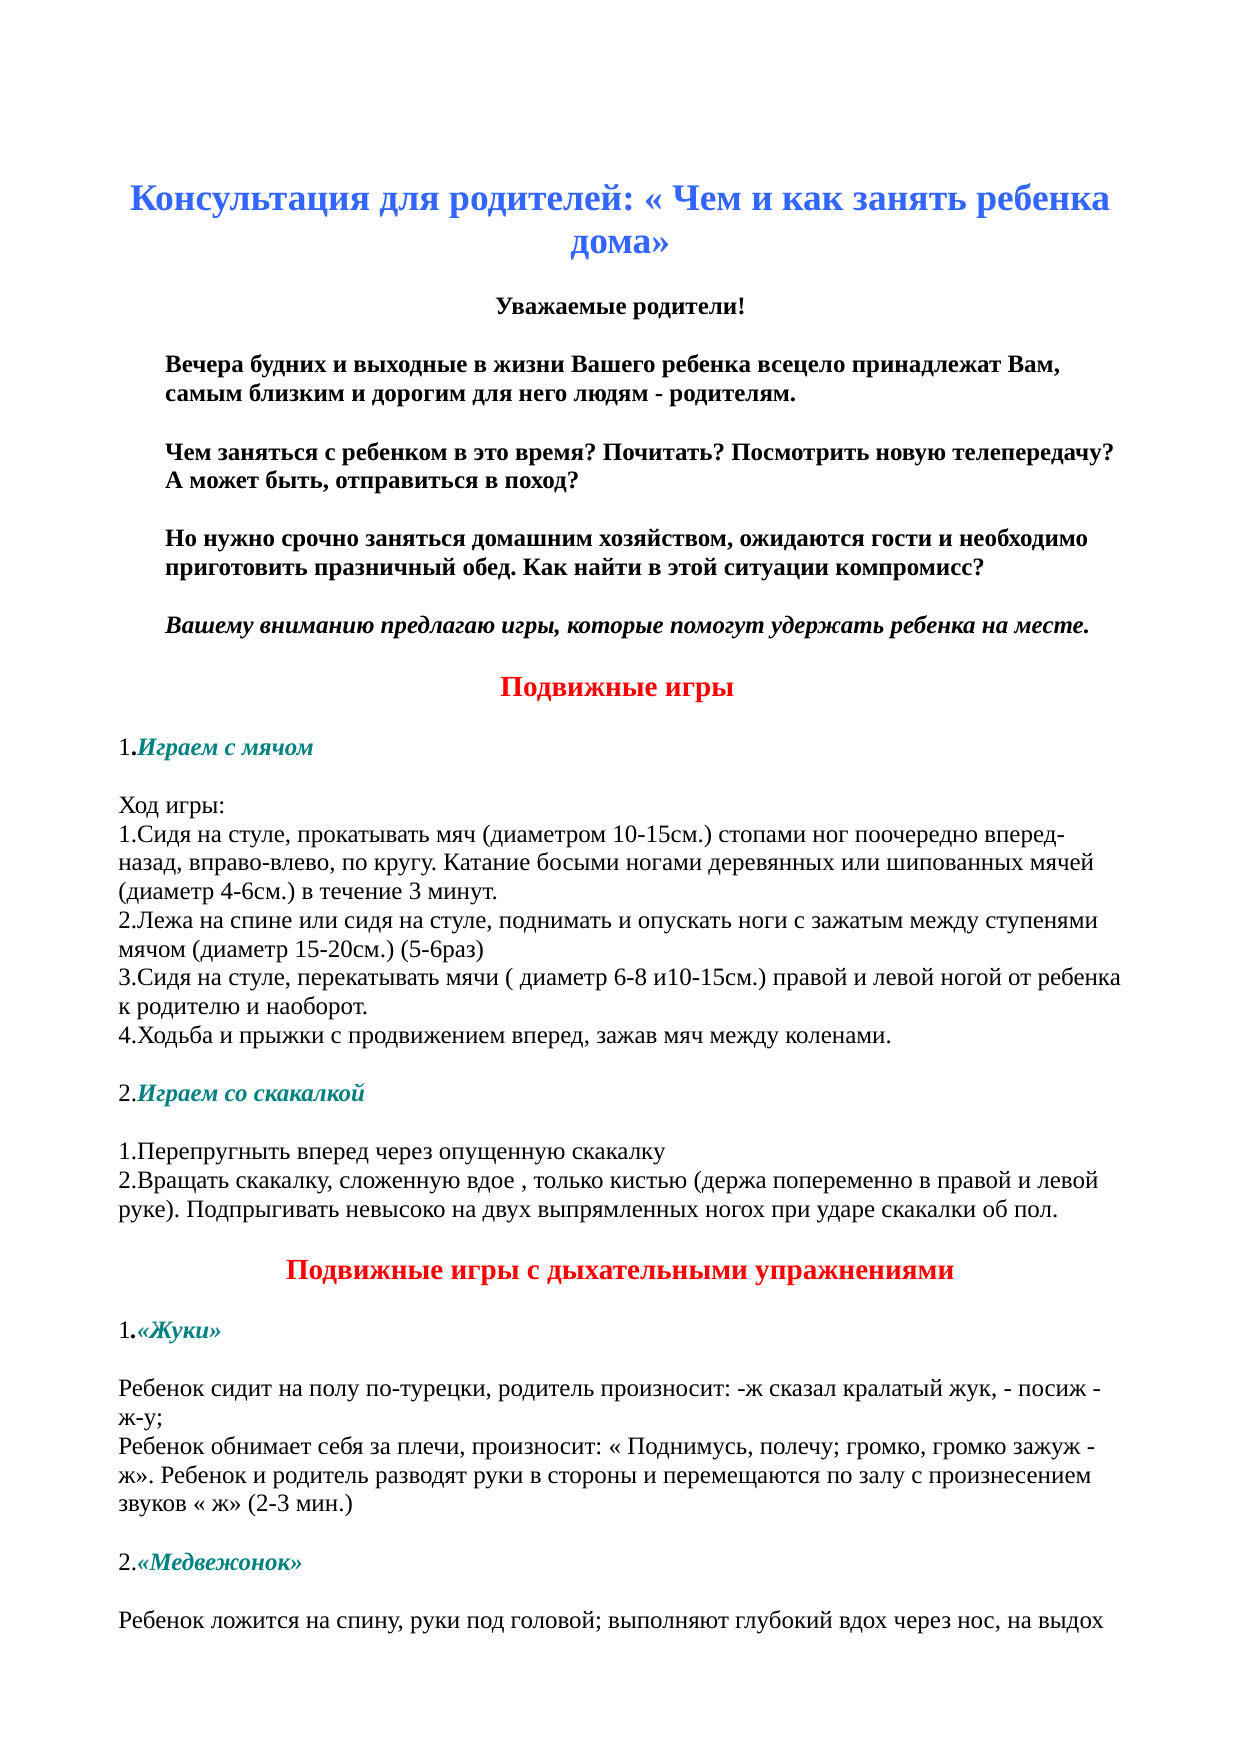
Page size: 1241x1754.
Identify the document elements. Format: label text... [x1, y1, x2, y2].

table_header [118, 147, 1122, 176]
table_cell Консультация для родителей: « Чем и как занять ребенка дома» Уважаемые родители! Вечера будних и выходные в жизни Вашего ребенка всецело принадлежат Вам, самым близким и дорогим для него людям - родителям. Чем заняться с ребенком в это время? Почитать? Посмотрить новую телепередачу? А может быть, отправиться в поход? Но нужно срочно заняться домашним хозяйством, ожидаются гости и необходимо приготовить празничный обед. Как найти в этой ситуации компромисс? Вашему вниманию предлагаю игры, которые помогут удержать ребенка на месте. Подвижные игры 1.Играем с мячом Ход игры: 1.Сидя на стуле, прокатывать мяч (диаметром 10-15см.) стопами ног поочередно вперед- назад, вправо-влево, по кругу. Катание босыми ногами деревянных или шипованных мячей (диаметр 4-6см.) в течение 3 минут. 2.Лежа на спине или сидя на стуле, поднимать и опускать ноги с зажатым между ступенями мячом (диаметр 15-20см.) (5-6раз) 3.Сидя на стуле, перекатывать мячи ( диаметр 6-8 и10-15см.) правой и левой ногой от ребенка к родителю и наоборот. 4.Ходьба и прыжки с продвижением вперед, зажав мяч между коленами. 2.Играем со скакалкой 1.Перепругныть вперед через опущенную скакалку 2.Вращать скакалку, сложенную вдое , только кистью (держа попеременно в правой и левой руке). Подпрыгивать невысоко на двух выпрямленных ногох при ударе скакалки об пол. Подвижные игры с дыхательными упражнениями 1.«Жуки» Ребенок сидит на полу по-турецки, родитель произносит: -ж сказал кралатый жук, - посиж -ж-у; Ребенок обнимает себя за плечи, произносит: « Поднимусь, полечу; громко, громко зажуж -ж». Ребенок и родитель разводят руки в стороны и перемещаются по залу с произнесением звуков « ж» (2-3 мин.) 2.«Медвежонок» Ребенок ложится на спину, руки под головой; выполняют глубокий вдох через нос, на выдох [118, 176, 1122, 1634]
